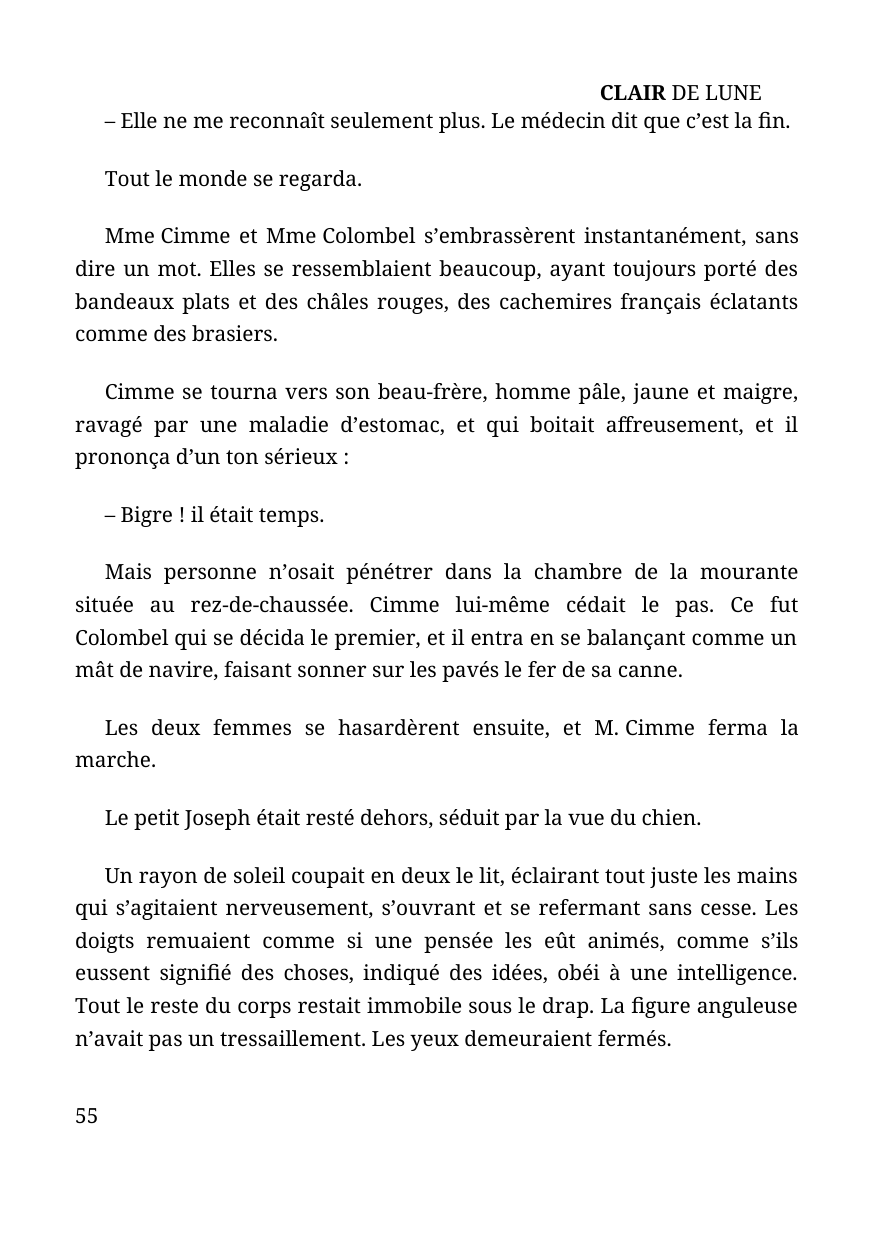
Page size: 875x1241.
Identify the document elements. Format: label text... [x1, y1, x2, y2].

text Mme Cimme et Mme Colombel s’embrassèrent instantanément, sans dire un mot. Elles se ressemblaient beaucoup, ayant toujours porté des bandeaux plats et des châles rouges, des cachemires français éclatants comme des brasiers. [75, 222, 799, 348]
text Tout le monde se regarda. [75, 164, 799, 192]
text Un rayon de soleil coupait en deux le lit, éclairant tout juste les mains qui s’agitaient nerveusement, s’ouvrant et se refermant sans cesse. Les doigts remuaient comme si une pensée les eût animés, comme s’ils eussent signifié des choses, indiqué des idées, obéi à une intelligence. Tout le reste du corps restait immobile sous le drap. La figure anguleuse n’avait pas un tressaillement. Les yeux demeuraient fermés. [75, 861, 799, 1052]
text Mais personne n’osait pénétrer dans la chambre de la mourante située au rez-de-chaussée. Cimme lui-même cédait le pas. Ce fut Colombel qui se décida le premier, et il entra en se balançant comme un mât de navire, faisant sonner sur les pavés le fer de sa canne. [75, 557, 799, 684]
text Le petit Joseph était resté dehors, séduit par la vue du chien. [75, 803, 799, 832]
text – Elle ne me reconnaît seulement plus. Le médecin dit que c’est la fin. [75, 106, 799, 135]
text – Bigre ! il était temps. [75, 500, 799, 528]
text Les deux femmes se hasardèrent ensuite, et M. Cimme ferma la marche. [75, 713, 799, 774]
text Cimme se tourna vers son beau-frère, homme pâle, jaune et maigre, ravagé par une maladie d’estomac, et qui boitait affreusement, et il prononça d’un ton sérieux : [75, 377, 799, 471]
